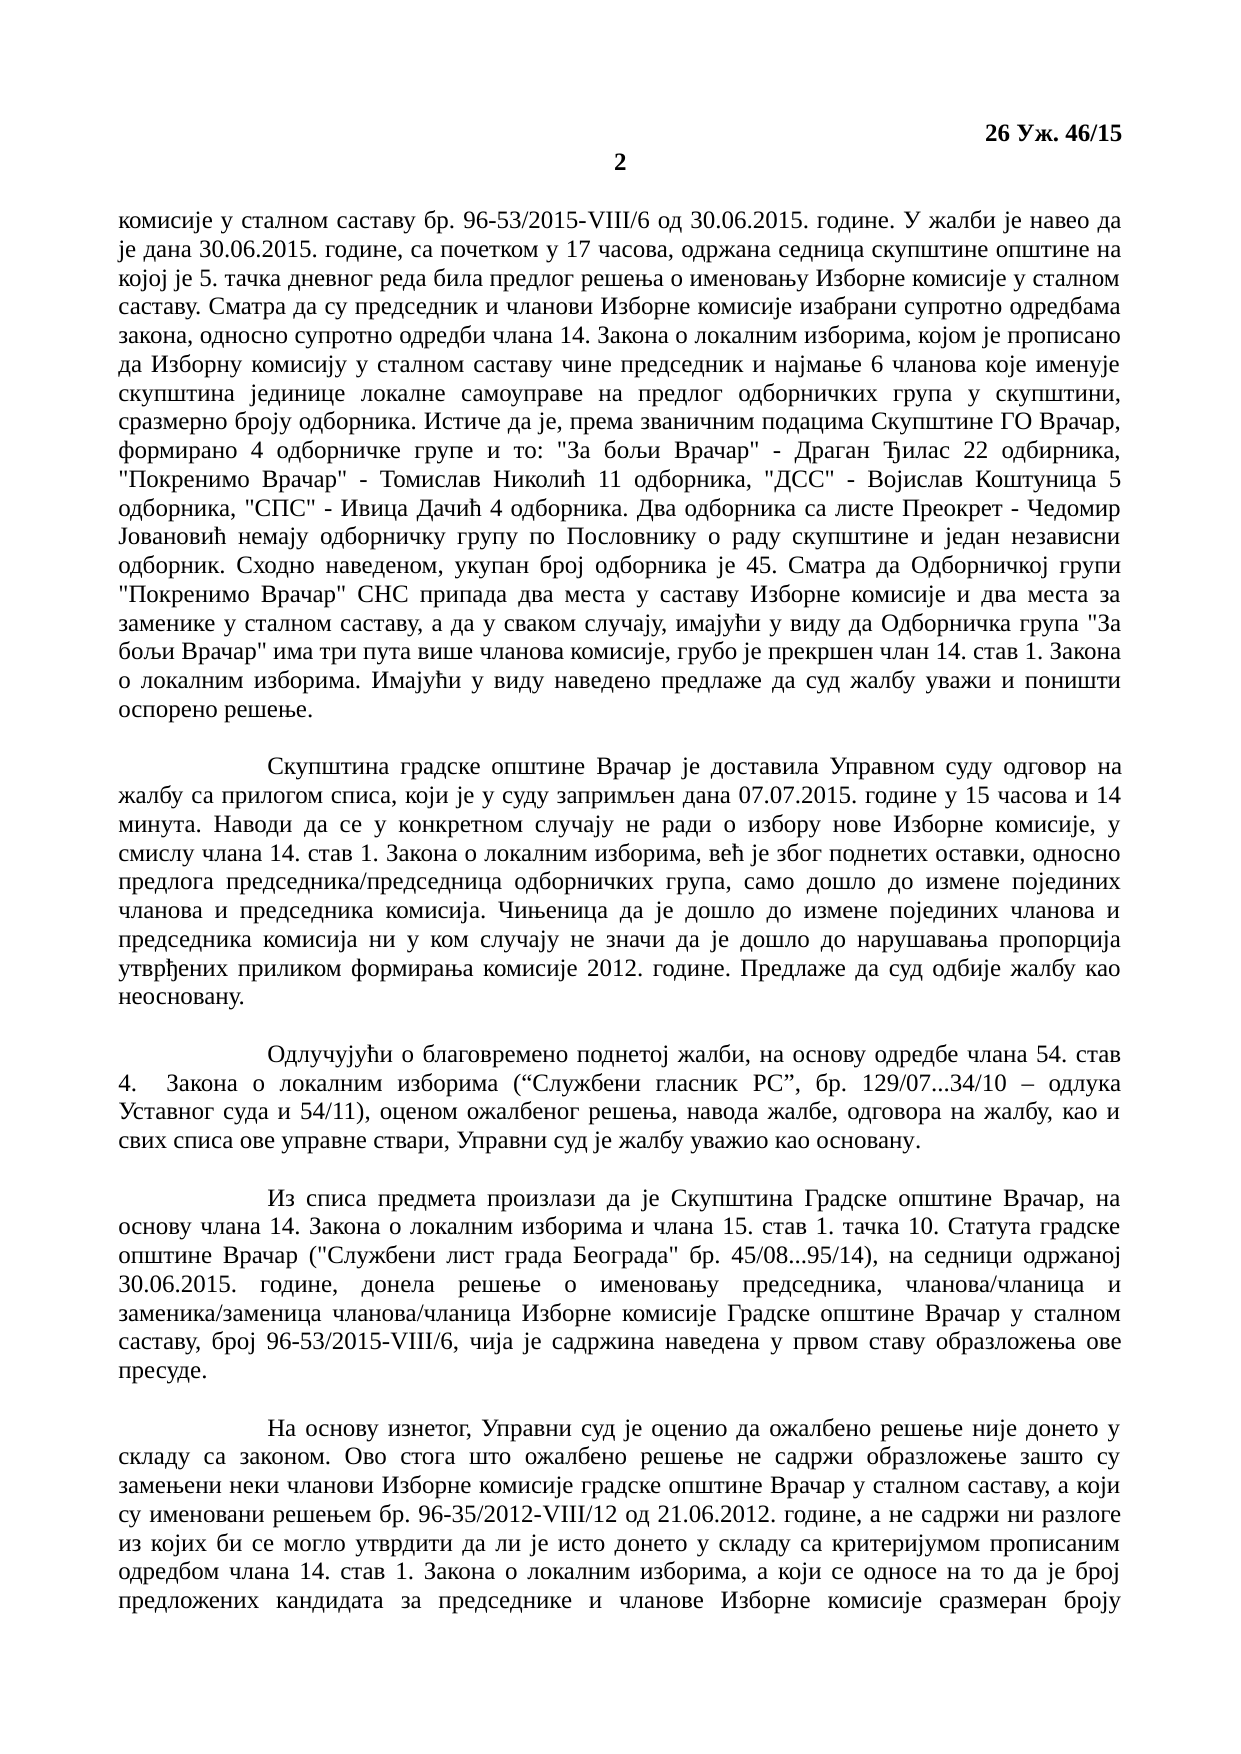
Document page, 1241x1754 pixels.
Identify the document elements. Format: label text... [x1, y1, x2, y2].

text комисије у сталном саставу бр. 96-53/2015-VIII/6 од 30.06.2015. године. У жалби је навео да је дана 30.06.2015. године, са почетком у 17 часова, одржана седница скупштине општине на којој је 5. тачка дневног реда била предлог решења о именовању Изборне комисије у сталном саставу. Сматра да су председник и чланови Изборне комисије изабрани супротно одредбама закона, односно супротно одредби члана 14. Закона о локалним изборима, којом је прописано да Изборну комисију у сталном саставу чине председник и најмање 6 чланова које именује скупштина јединице локалне самоуправе на предлог одборничких група у скупштини, сразмерно броју одборника. Истиче да је, према званичним подацима Скупштине ГО Врачар, формирано 4 одборничке групе и то: "За бољи Врачар" - Драган Ђилас 22 одбирника, "Покренимо Врачар" - Томислав Николић 11 одборника, "ДСС" - Војислав Коштуница 5 одборника, "СПС" - Ивица Дачић 4 одборника. Два одборника са листе Преокрет - Чедомир Јовановић немају одборничку групу по Пословнику о раду скупштине и један независни одборник. Сходно наведеном, укупан број одборника је 45. Сматра да Одборничкој групи "Покренимо Врачар" СНС припада два места у саставу Изборне комисије и два места за заменике у сталном саставу, а да у сваком случају, имајући у виду да Одборничка група "За бољи Врачар" има три пута више чланова комисије, грубо је прекршен члан 14. став 1. Закона о локалним изборима. Имајући у виду наведено предлаже да суд жалбу уважи и поништи оспорено решење. [118, 205, 1122, 723]
text Из списа предмета произлази да је Скупштина Градске општине Врачар, на основу члана 14. Закона о локалним изборима и члана 15. став 1. тачка 10. Статута градске општине Врачар ("Службени лист града Београда" бр. 45/08...95/14), на седници одржаној 30.06.2015. године, донела решење о именовању председника, чланова/чланица и заменика/заменица чланова/чланица Изборне комисије Градске општине Врачар у сталном саставу, број 96-53/2015-VIII/6, чија је садржина наведена у првом ставу образложења ове пресуде. [118, 1183, 1122, 1384]
text Одлучујући о благовремено поднетој жалби, на основу одредбе члана 54. став 4. Закона о локалним изборима (“Службени гласник РС”, бр. 129/07...34/10 – одлука Уставног суда и 54/11), оценом ожалбеног решења, навода жалбе, одговора на жалбу, као и свих списа ове управне ствари, Управни суд је жалбу уважио као основану. [118, 1039, 1122, 1154]
text Скупштина градске општине Врачар је доставила Управном суду одговор на жалбу са прилогом списа, који је у суду запримљен дана 07.07.2015. године у 15 часова и 14 минута. Наводи да се у конкретном случају не ради о избору нове Изборне комисије, у смислу члана 14. став 1. Закона о локалним изборима, већ је због поднетих оставки, односно предлога председника/председница одборничких група, само дошло до измене појединих чланова и председника комисија. Чињеница да је дошло до измене појединих чланова и председника комисија ни у ком случају не значи да је дошло до нарушавања пропорција утврђених приликом формирања комисије 2012. године. Предлаже да суд одбије жалбу као неосновану. [118, 751, 1122, 1010]
text На основу изнетог, Управни суд је оценио да ожалбено решење није донето у складу са законом. Ово стога што ожалбено решење не садржи образложење зашто су замењени неки чланови Изборне комисије градске општине Врачар у сталном саставу, а који су именовани решењем бр. 96-35/2012-VIII/12 од 21.06.2012. године, а не садржи ни разлоге из којих би се могло утврдити да ли је исто донето у складу са критеријумом прописаним одредбом члана 14. став 1. Закона о локалним изборима, а који се односе на то да је број предложених кандидата за председнике и чланове Изборне комисије сразмеран броју [118, 1413, 1122, 1614]
